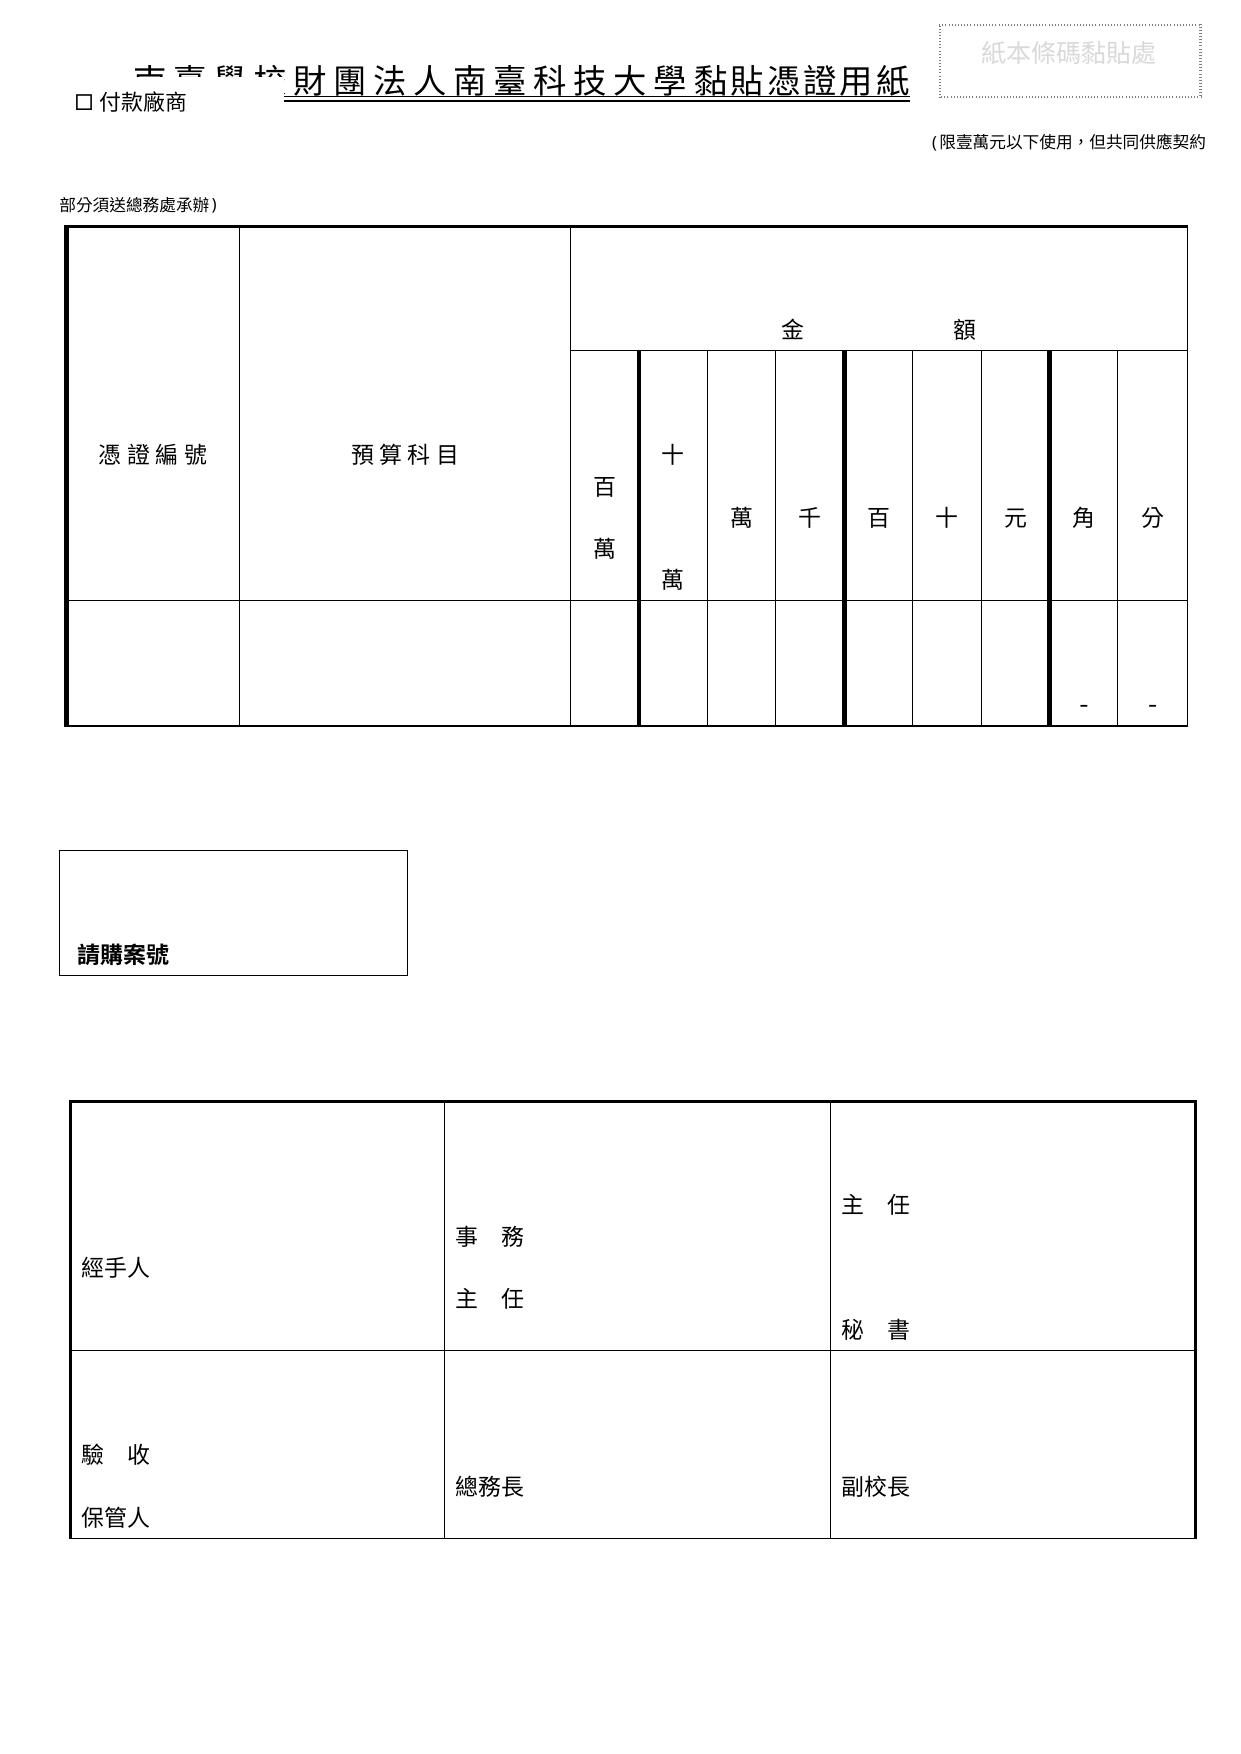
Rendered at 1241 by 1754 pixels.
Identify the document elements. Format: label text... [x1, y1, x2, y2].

table_cell 千 [776, 351, 842, 600]
table_cell 驗 收 保管人 [72, 1351, 444, 1537]
table_cell [571, 601, 637, 725]
table_cell 十 萬 [641, 351, 707, 600]
table_cell 萬 [708, 351, 775, 600]
text (限壹萬元以下使用，但共同供應契約部分須送總務處承辦) [59, 100, 1220, 225]
table_cell 分 [1118, 351, 1187, 600]
table_cell 百 萬 [571, 351, 637, 600]
table_cell - [1052, 601, 1117, 725]
table_cell [708, 601, 775, 725]
table_cell [913, 601, 981, 725]
table_header 請購案號 [60, 851, 188, 975]
table_header 預算科目 [240, 228, 570, 600]
table_cell [641, 601, 707, 725]
table_cell 十 [913, 351, 981, 600]
table_cell - [1118, 601, 1187, 725]
table_header 主 任 秘 書 [831, 1103, 1194, 1350]
table_cell 百 [847, 351, 912, 600]
table_cell 副校長 [831, 1351, 1194, 1537]
text 南臺學校財團法人南臺科技大學黏貼憑證用紙 [59, 23, 1220, 133]
table_cell [982, 601, 1047, 725]
table_cell 角 [1052, 351, 1117, 600]
table_header [188, 851, 407, 975]
table_cell [776, 601, 842, 725]
table_header 經手人 [72, 1103, 444, 1350]
table_cell [847, 601, 912, 725]
table_cell [240, 601, 570, 725]
table_cell 總務長 [445, 1351, 830, 1537]
table_header 憑證編號 [69, 228, 239, 600]
table_header 金 額 [571, 228, 1187, 350]
table_cell 元 [982, 351, 1047, 600]
table_header 事 務 主 任 [445, 1103, 830, 1350]
table_cell [69, 601, 239, 725]
text 紙本條碼黏貼處 [956, 33, 1184, 69]
text  付款廠商 [74, 84, 269, 116]
